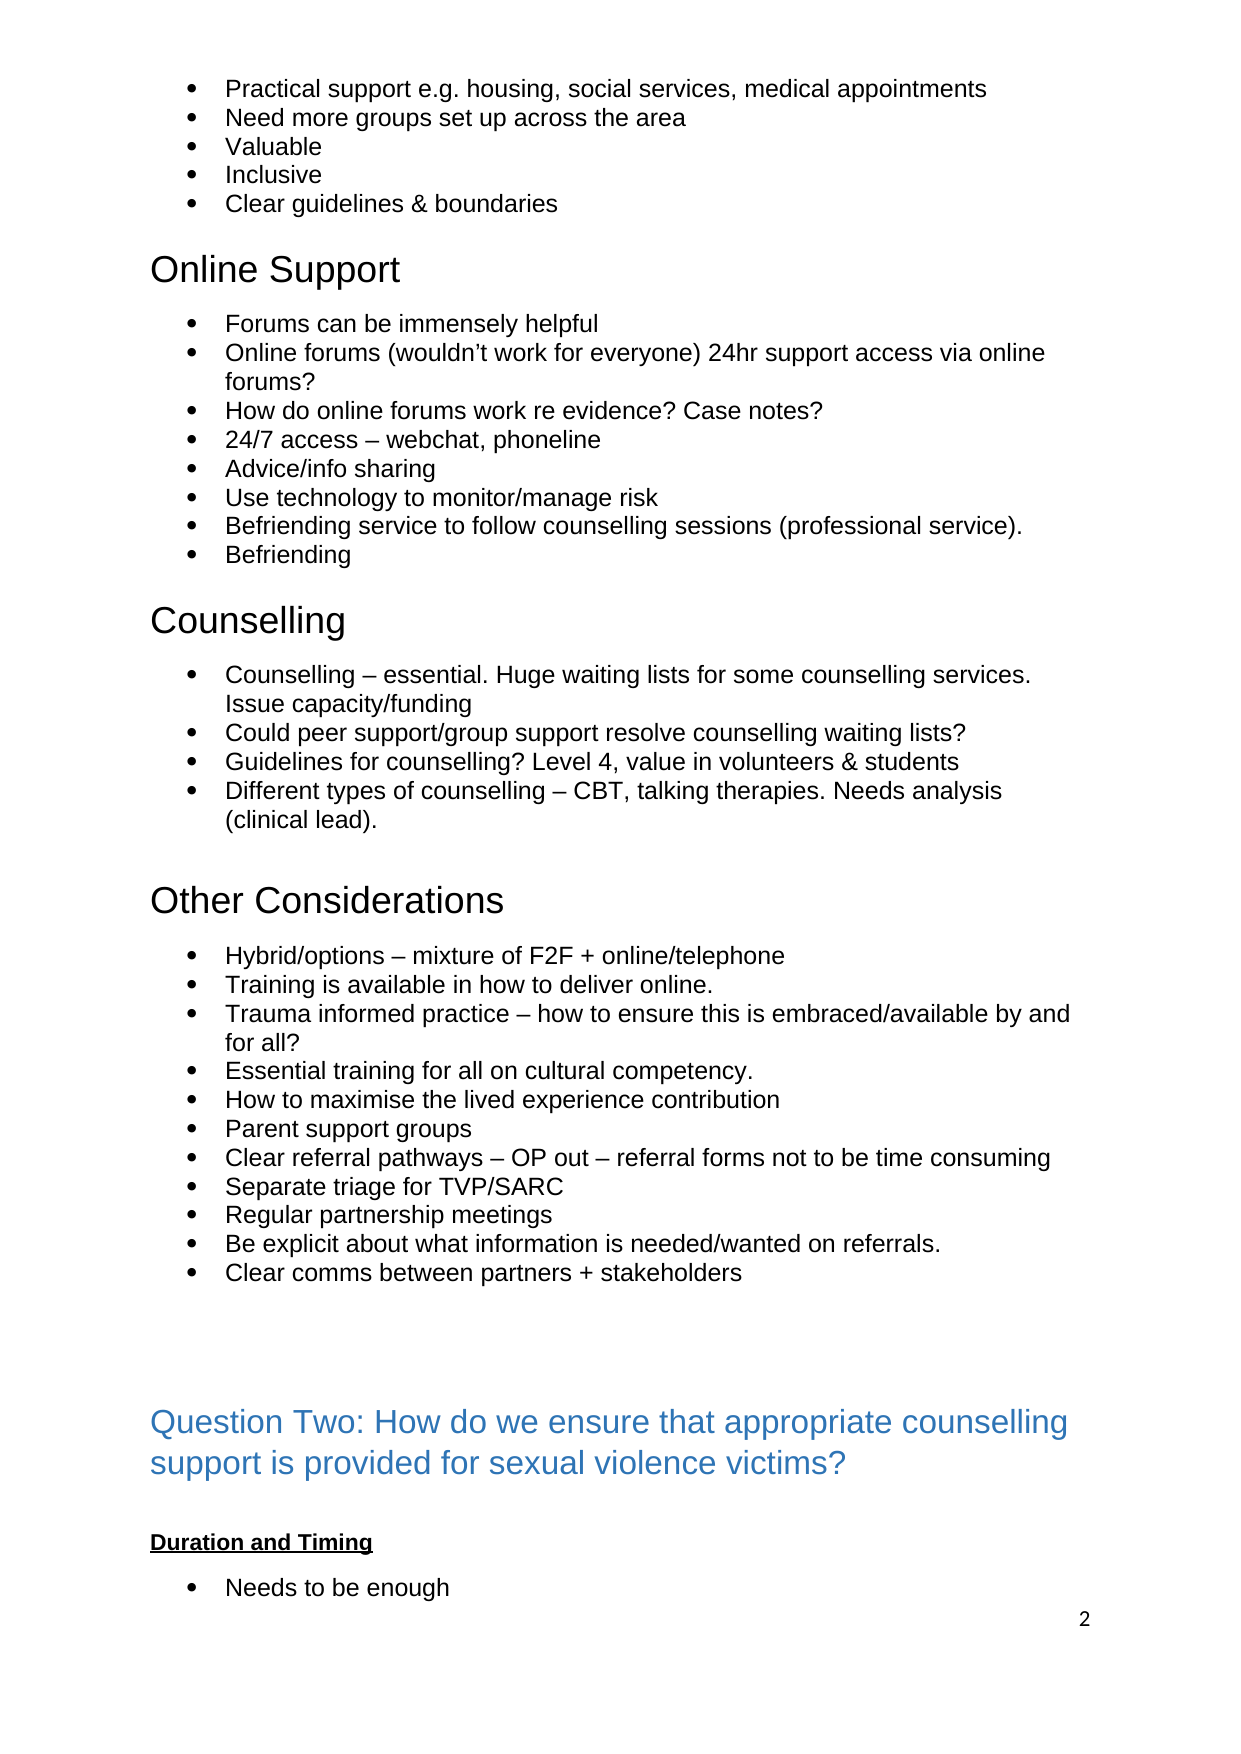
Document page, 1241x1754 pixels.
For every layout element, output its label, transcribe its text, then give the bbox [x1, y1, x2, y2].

list How to maximise the lived experience contribution [187, 1085, 1090, 1114]
text Duration and Timing [150, 1528, 1090, 1555]
list Hybrid/options – mixture of F2F + online/telephone [187, 941, 1090, 970]
list Parent support groups [187, 1114, 1090, 1143]
list 24/7 access – webchat, phoneline [187, 425, 1090, 454]
list Trauma informed practice – how to ensure this is embraced/available by and for all? [187, 999, 1090, 1056]
list Regular partnership meetings [187, 1201, 1090, 1229]
list Counselling – essential. Huge waiting lists for some counselling services. Issue capacity/funding [187, 661, 1090, 718]
list Valuable [187, 131, 1090, 160]
list Could peer support/group support resolve counselling waiting lists? [187, 718, 1090, 747]
list Clear guidelines & boundaries [187, 189, 1090, 218]
list Befriending [187, 540, 1090, 569]
list Clear comms between partners + stakeholders [187, 1258, 1090, 1287]
list Training is available in how to deliver online. [187, 970, 1090, 999]
list Needs to be enough [187, 1573, 1090, 1602]
list Be explicit about what information is needed/wanted on referrals. [187, 1229, 1090, 1258]
list Clear referral pathways – OP out – referral forms not to be time consuming [187, 1143, 1090, 1172]
list Separate triage for TVP/SARC [187, 1172, 1090, 1201]
list Need more groups set up across the area [187, 103, 1090, 131]
text Online Support [150, 247, 1090, 290]
list Online forums (wouldn’t work for everyone) 24hr support access via online forums? [187, 338, 1090, 396]
list Different types of counselling – CBT, talking therapies. Needs analysis (clinical lead). [187, 776, 1090, 833]
list Guidelines for counselling? Level 4, value in volunteers & students [187, 747, 1090, 776]
list How do online forums work re evidence? Case notes? [187, 396, 1090, 425]
list Practical support e.g. housing, social services, medical appointments [187, 74, 1090, 103]
subtitle Question Two: How do we ensure that appropriate counselling support is provided for sexual violence victims? [150, 1402, 1090, 1481]
list Use technology to monitor/manage risk [187, 482, 1090, 511]
list Forums can be immensely helpful [187, 309, 1090, 338]
text Counselling [150, 598, 1090, 641]
list Advice/info sharing [187, 454, 1090, 482]
list Befriending service to follow counselling sessions (professional service). [187, 511, 1090, 540]
list Inclusive [187, 160, 1090, 189]
list Essential training for all on cultural competency. [187, 1056, 1090, 1085]
text Other Considerations [150, 878, 1090, 921]
